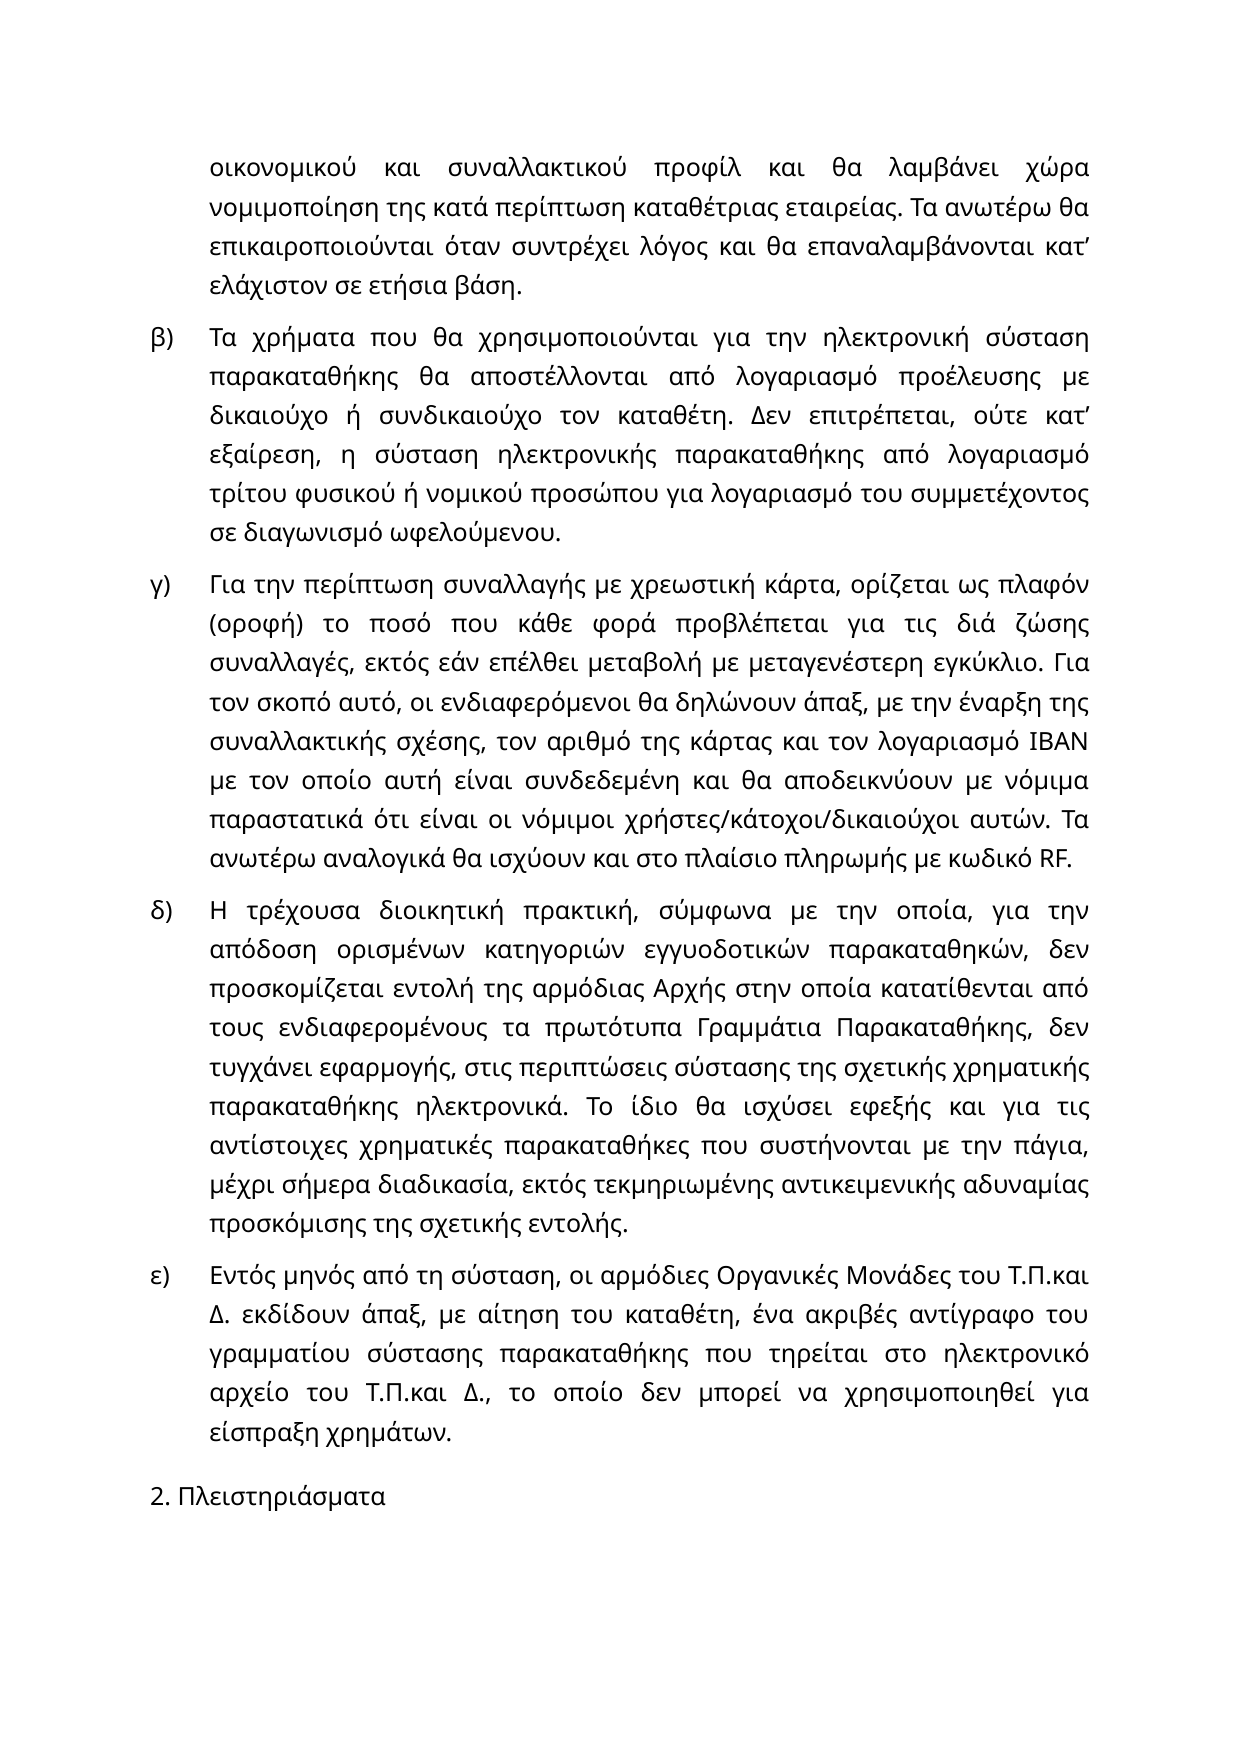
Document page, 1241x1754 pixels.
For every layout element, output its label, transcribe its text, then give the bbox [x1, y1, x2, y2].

list β) Τα χρήματα που θα χρησιμοποιούνται για την ηλεκτρονική σύσταση παρακαταθήκης θα αποστέλλονται από λογαριασμό προέλευσης με δικαιούχο ή συνδικαιούχο τον καταθέτη. Δεν επιτρέπεται, ούτε κατ’ εξαίρεση, η σύσταση ηλεκτρονικής παρακαταθήκης από λογαριασμό τρίτου φυσικού ή νομικού προσώπου για λογαριασμό του συμμετέχοντος σε διαγωνισμό ωφελούμενου. [150, 319, 1090, 549]
list οικονομικού και συναλλακτικού προφίλ και θα λαμβάνει χώρα νομιμοποίηση της κατά περίπτωση καταθέτριας εταιρείας. Τα ανωτέρω θα επικαιροποιούνται όταν συντρέχει λόγος και θα επαναλαμβάνονται κατ’ ελάχιστον σε ετήσια βάση. [150, 150, 1090, 302]
text 2. Πλειστηριάσματα [150, 1478, 1090, 1512]
list ε) Εντός μηνός από τη σύσταση, οι αρμόδιες Οργανικές Μονάδες του Τ.Π.και Δ. εκδίδουν άπαξ, με αίτηση του καταθέτη, ένα ακριβές αντίγραφο του γραμματίου σύστασης παρακαταθήκης που τηρείται στο ηλεκτρονικό αρχείο του Τ.Π.και Δ., το οποίο δεν μπορεί να χρησιμοποιηθεί για είσπραξη χρημάτων. [150, 1257, 1090, 1448]
list δ) Η τρέχουσα διοικητική πρακτική, σύμφωνα με την οποία, για την απόδοση ορισμένων κατηγοριών εγγυοδοτικών παρακαταθηκών, δεν προσκομίζεται εντολή της αρμόδιας Αρχής στην οποία κατατίθενται από τους ενδιαφερομένους τα πρωτότυπα Γραμμάτια Παρακαταθήκης, δεν τυγχάνει εφαρμογής, στις περιπτώσεις σύστασης της σχετικής χρηματικής παρακαταθήκης ηλεκτρονικά. Το ίδιο θα ισχύσει εφεξής και για τις αντίστοιχες χρηματικές παρακαταθήκες που συστήνονται με την πάγια, μέχρι σήμερα διαδικασία, εκτός τεκμηριωμένης αντικειμενικής αδυναμίας προσκόμισης της σχετικής εντολής. [150, 892, 1090, 1240]
list γ) Για την περίπτωση συναλλαγής με χρεωστική κάρτα, ορίζεται ως πλαφόν (οροφή) το ποσό που κάθε φορά προβλέπεται για τις διά ζώσης συναλλαγές, εκτός εάν επέλθει μεταβολή με μεταγενέστερη εγκύκλιο. Για τον σκοπό αυτό, οι ενδιαφερόμενοι θα δηλώνουν άπαξ, με την έναρξη της συναλλακτικής σχέσης, τον αριθμό της κάρτας και τον λογαριασμό ΙΒΑΝ με τον οποίο αυτή είναι συνδεδεμένη και θα αποδεικνύουν με νόμιμα παραστατικά ότι είναι οι νόμιμοι χρήστες/κάτοχοι/δικαιούχοι αυτών. Τα ανωτέρω αναλογικά θα ισχύουν και στο πλαίσιο πληρωμής με κωδικό RF. [150, 567, 1090, 875]
